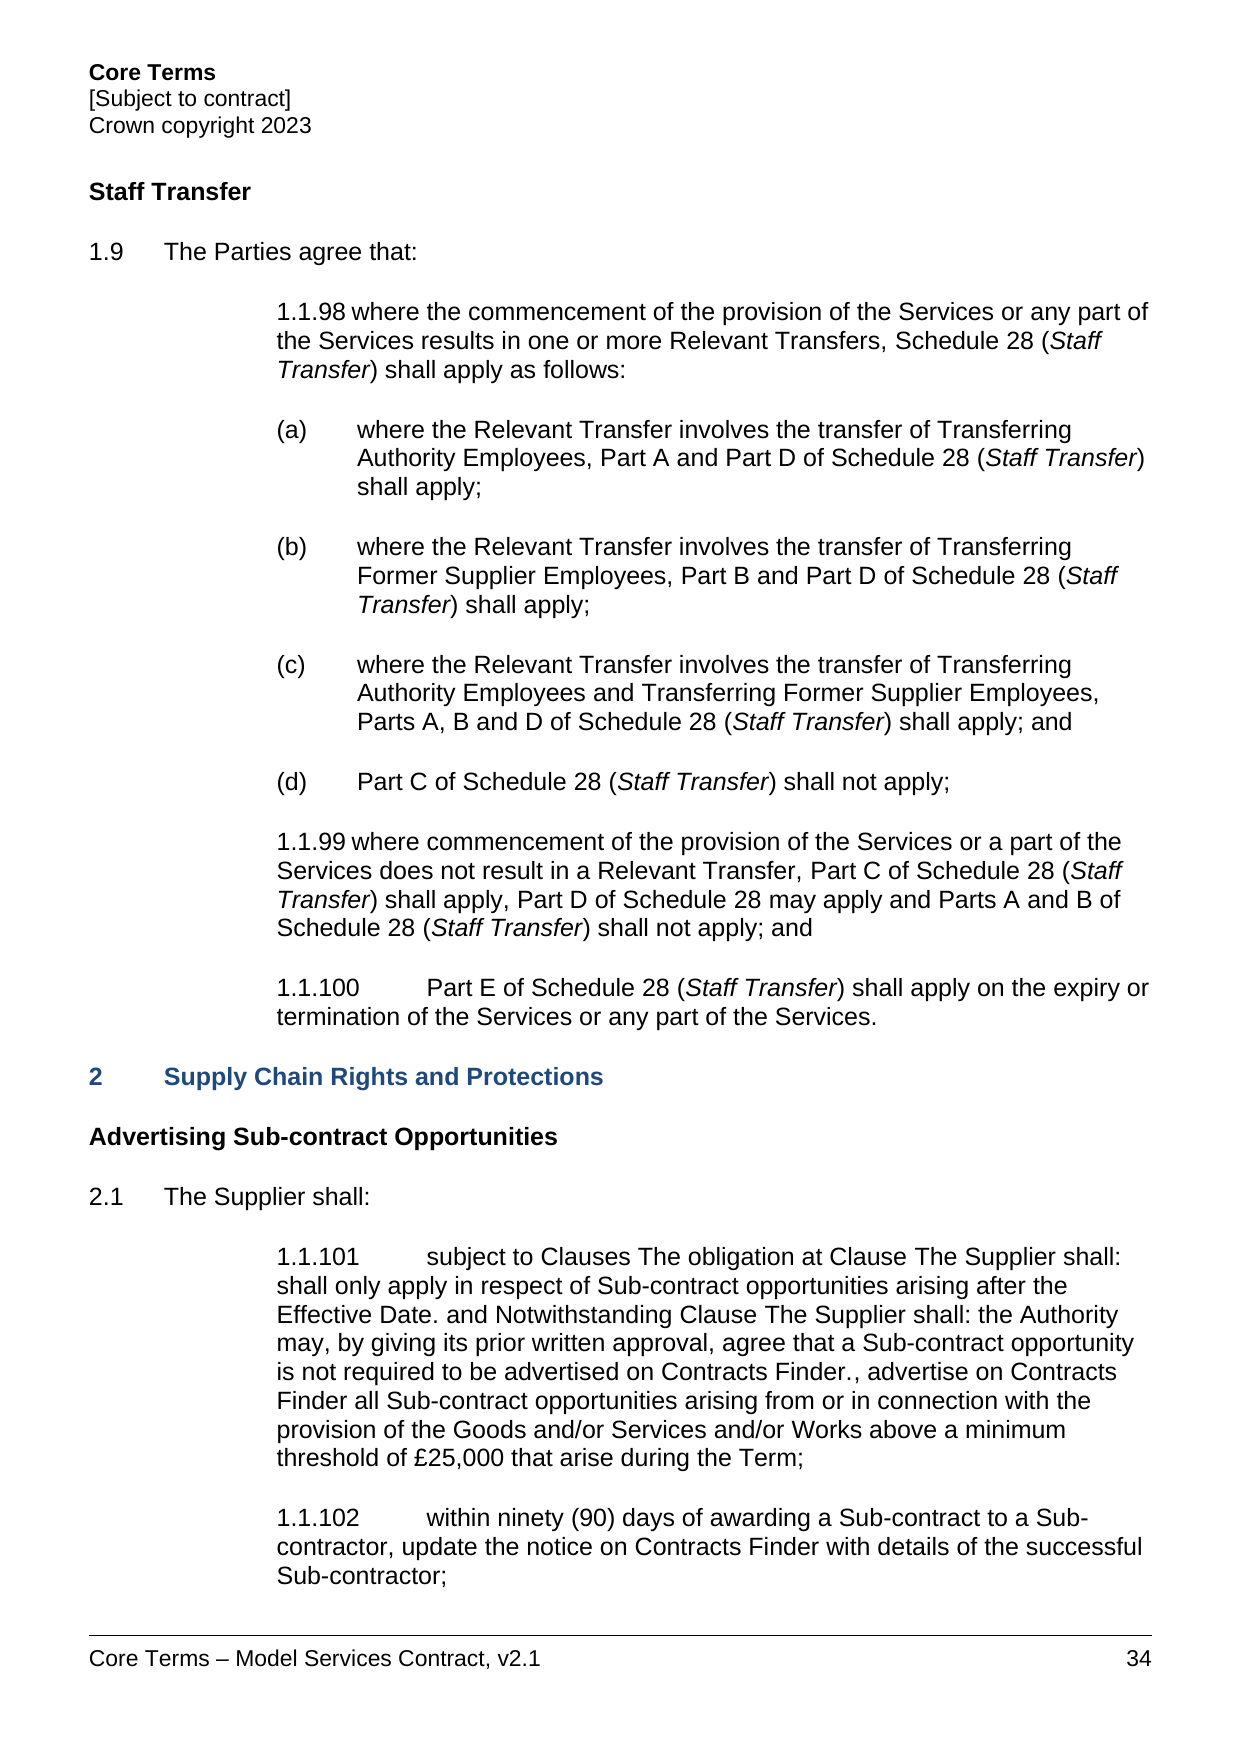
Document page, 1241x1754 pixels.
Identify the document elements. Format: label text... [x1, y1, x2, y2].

subtitle Staff Transfer [89, 177, 1152, 206]
list Part C of Schedule 28 (Staff Transfer) shall not apply; [276, 767, 1152, 796]
list where commencement of the provision of the Services or a part of the Services does not result in a Relevant Transfer, Part C of Schedule 28 (Staff Transfer) shall apply, Part D of Schedule 28 may apply and Parts A and B of Schedule 28 (Staff Transfer) shall not apply; and [276, 827, 1152, 942]
list where the Relevant Transfer involves the transfer of Transferring Authority Employees, Part A and Part D of Schedule 28 (Staff Transfer) shall apply; [276, 415, 1152, 501]
list subject to Clauses 15.3 and 15.4, advertise on Contracts Finder all Sub-contract opportunities arising from or in connection with the provision of the Goods and/or Services and/or Works above a minimum threshold of £25,000 that arise during the Term; [276, 1242, 1152, 1472]
list within ninety (90) days of awarding a Sub-contract to a Sub-contractor, update the notice on Contracts Finder with details of the successful Sub-contractor; [276, 1503, 1152, 1590]
list where the Relevant Transfer involves the transfer of Transferring Former Supplier Employees, Part B and Part D of Schedule 28 (Staff Transfer) shall apply; [276, 532, 1152, 618]
subtitle Advertising Sub-contract Opportunities [89, 1122, 1152, 1151]
subtitle Supply Chain Rights and Protections [89, 1062, 1152, 1091]
list where the Relevant Transfer involves the transfer of Transferring Authority Employees and Transferring Former Supplier Employees, Parts A, B and D of Schedule 28 (Staff Transfer) shall apply; and [276, 650, 1152, 736]
list Part E of Schedule 28 (Staff Transfer) shall apply on the expiry or termination of the Services or any part of the Services. [276, 973, 1152, 1031]
subtitle The Parties agree that: [89, 237, 1152, 266]
subtitle The Supplier shall: [89, 1182, 1152, 1211]
list where the commencement of the provision of the Services or any part of the Services results in one or more Relevant Transfers, Schedule 28 (Staff Transfer) shall apply as follows: [276, 297, 1152, 383]
